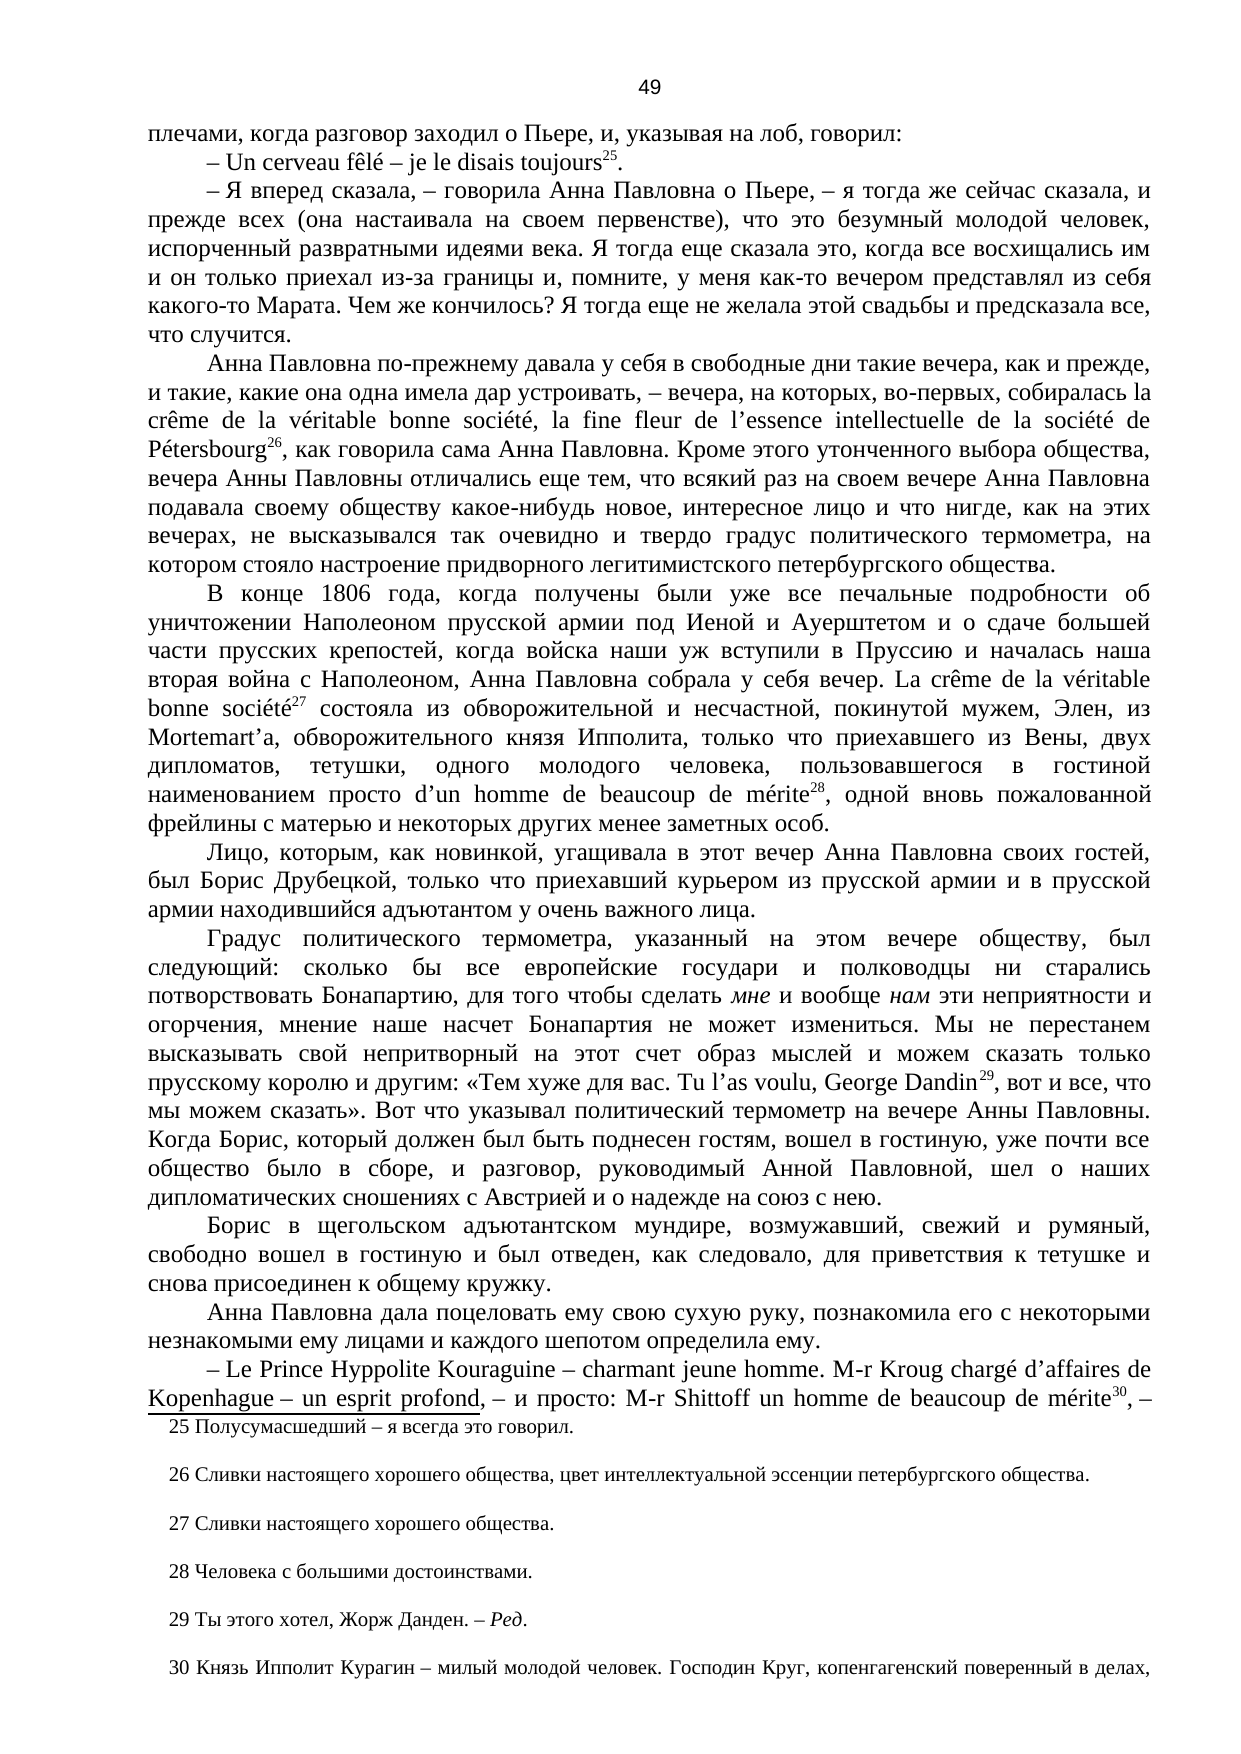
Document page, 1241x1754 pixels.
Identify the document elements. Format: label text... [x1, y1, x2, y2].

text Человека с большими достоинствами. [148, 1559, 1152, 1583]
text Анна Павловна дала поцеловать ему свою сухую руку, познакомила его с некоторыми незнакомыми ему лицами и каждого шепотом определила ему. [148, 1297, 1152, 1354]
text Сливки настоящего хорошего общества, цвет интеллектуальной эссенции петербургского общества. [148, 1462, 1152, 1486]
text В конце 1806 года, когда получены были уже все печальные подробности об уничтожении Наполеоном прусской армии под Иеной и Ауерштетом и о сдаче большей части прусских крепостей, когда войска наши уж вступили в Пруссию и началась наша вторая война с Наполеоном, Анна Павловна собрала у себя вечер. La crême de la véritable bonne société состояла из обворожительной и несчастной, покинутой мужем, Элен, из Mortemart’a, обворожительного князя Ипполита, только что приехавшего из Вены, двух дипломатов, тетушки, одного молодого человека, пользовавшегося в гостиной наименованием просто d’un homme de beaucoup de mérite, одной вновь пожалованной фрейлины с матерью и некоторых других менее заметных особ. [148, 578, 1152, 837]
text Анна Павловна по‑прежнему давала у себя в свободные дни такие вечера, как и прежде, и такие, какие она одна имела дар устроивать, – вечера, на которых, во‑первых, собиралась la crême de la véritable bonne société, la fine fleur de l’essence intellectuelle de la société de Pétersbourg, как говорила сама Анна Павловна. Кроме этого утонченного выбора общества, вечера Анны Павловны отличались еще тем, что всякий раз на своем вечере Анна Павловна подавала своему обществу какое‑нибудь новое, интересное лицо и что нигде, как на этих вечерах, не высказывался так очевидно и твердо градус политического термометра, на котором стояло настроение придворного легитимистского петербургского общества. [148, 348, 1152, 578]
text плечами, когда разговор заходил о Пьере, и, указывая на лоб, говорил: [148, 118, 1152, 147]
text Полусумасшедший – я всегда это говорил. [148, 1414, 1152, 1438]
text – Le Prince Hyppolite Kouraguine – charmant jeune homme. M‑r Kroug chargé d’affaires de Kopenhague – un esprit profond, – и просто: М‑r Shittoff un homme de beaucoup de mérite, – про того, который носил это наименование. [148, 1354, 1152, 1412]
text Борис в щегольском адъютантском мундире, возмужавший, свежий и румяный, свободно вошел в гостиную и был отведен, как следовало, для приветствия к тетушке и снова присоединен к общему кружку. [148, 1211, 1152, 1297]
text – Un cerveau fêlé – je le disais toujours. [148, 147, 1152, 176]
text Сливки настоящего хорошего общества. [148, 1511, 1152, 1534]
text – Я вперед сказала, – говорила Анна Павловна о Пьере, – я тогда же сейчас сказала, и прежде всех (она настаивала на своем первенстве), что это безумный молодой человек, испорченный развратными идеями века. Я тогда еще сказала это, когда все восхищались им и он только приехал из‑за границы и, помните, у меня как‑то вечером представлял из себя какого‑то Марата. Чем же кончилось? Я тогда еще не желала этой свадьбы и предсказала все, что случится. [148, 176, 1152, 348]
text Градус политического термометра, указанный на этом вечере обществу, был следующий: сколько бы все европейские государи и полководцы ни старались потворствовать Бонапартию, для того чтобы сделать мне и вообще нам эти неприятности и огорчения, мнение наше насчет Бонапартия не может измениться. Мы не перестанем высказывать свой непритворный на этот счет образ мыслей и можем сказать только прусскому королю и другим: «Тем хуже для вас. Tu l’as voulu, George Dandin, вот и все, что мы можем сказать». Вот что указывал политический термометр на вечере Анны Павловны. Когда Борис, который должен был быть поднесен гостям, вошел в гостиную, уже почти все общество было в сборе, и разговор, руководимый Анной Павловной, шел о наших дипломатических сношениях с Австрией и о надежде на союз с нею. [148, 923, 1152, 1211]
text Лицо, которым, как новинкой, угащивала в этот вечер Анна Павловна своих гостей, был Борис Друбецкой, только что приехавший курьером из прусской армии и в прусской армии находившийся адъютантом у очень важного лица. [148, 837, 1152, 923]
text Ты этого хотел, Жорж Данден. – Ред. [148, 1607, 1152, 1631]
text Князь Ипполит Курагин – милый молодой человек. Господин Круг, копенгагенский поверенный в делах, [148, 1655, 1152, 1679]
